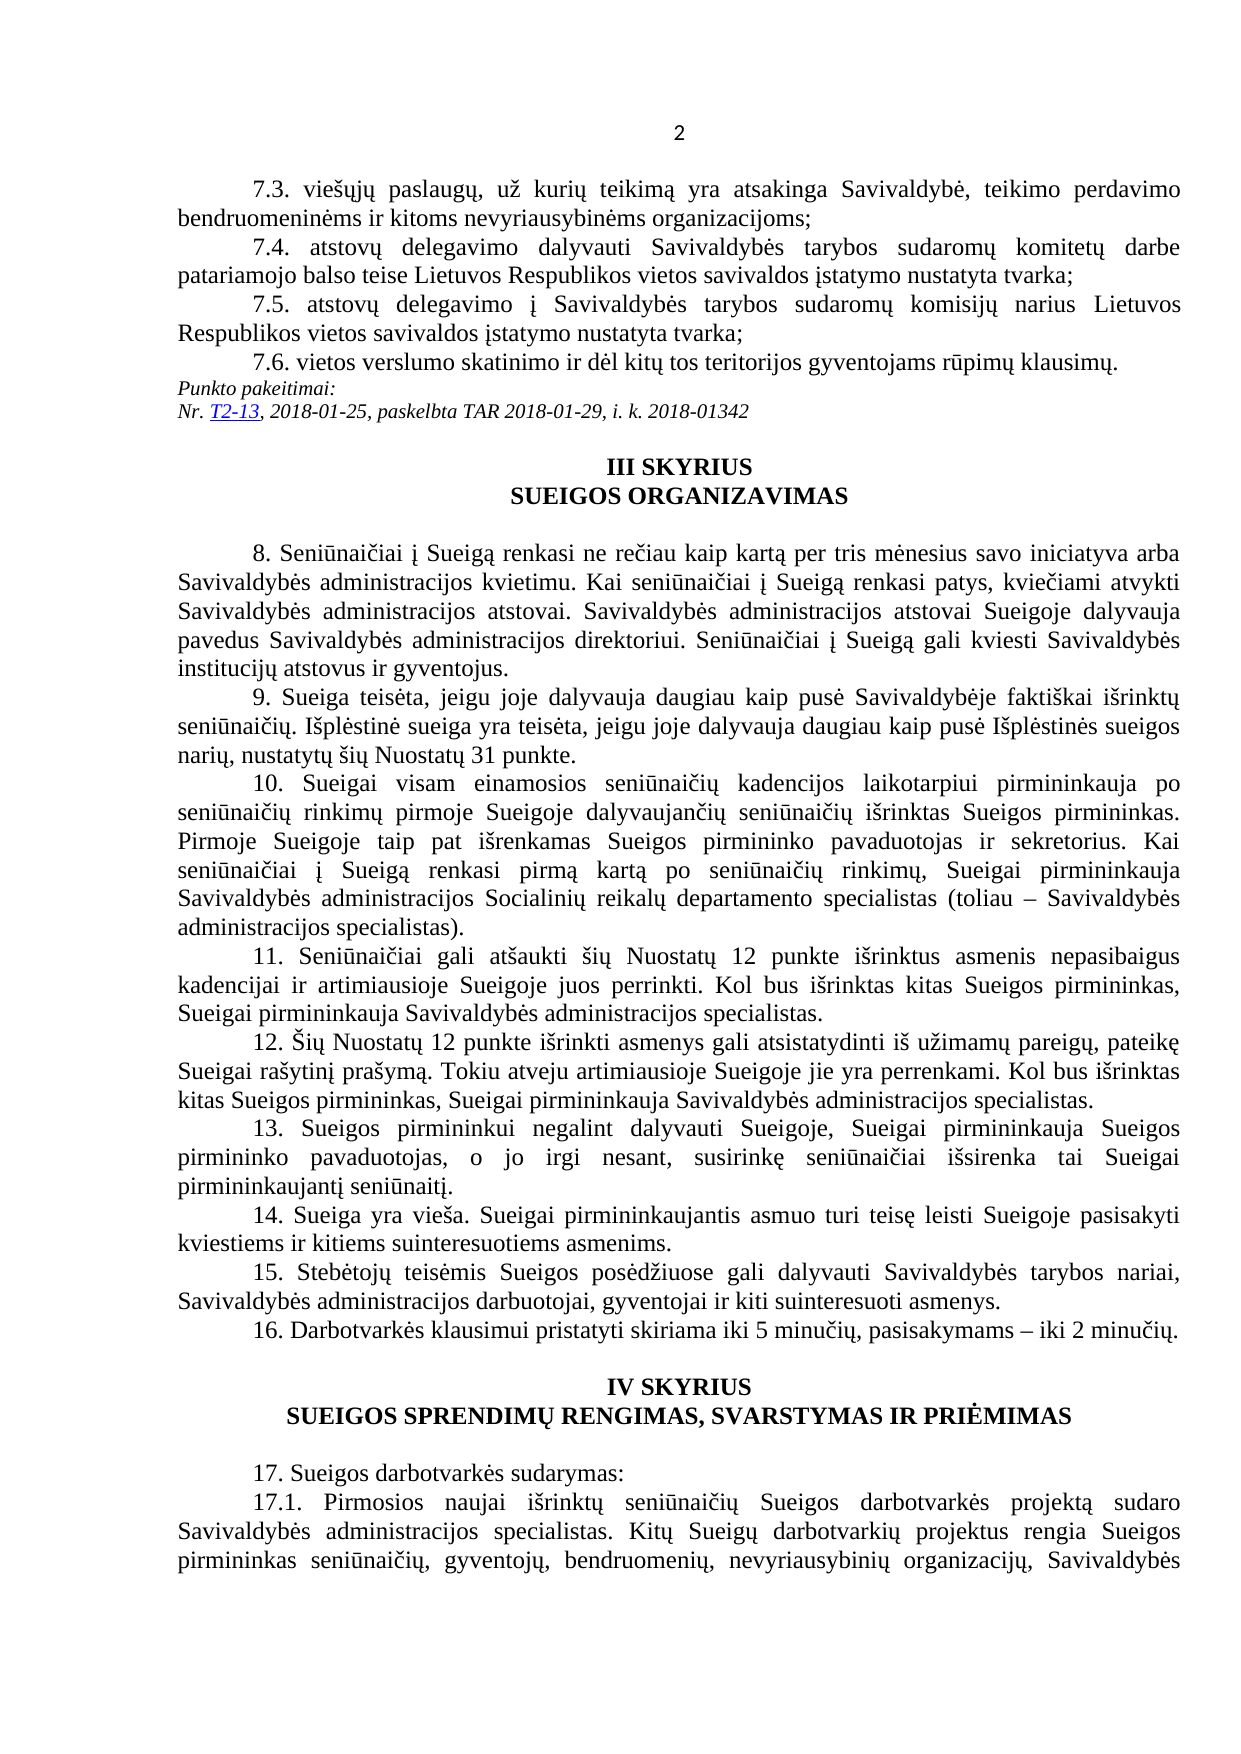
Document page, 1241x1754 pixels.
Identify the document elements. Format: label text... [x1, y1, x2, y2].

text 7.3. viešųjų paslaugų, už kurių teikimą yra atsakinga Savivaldybė, teikimo perdavimo bendruomeninėms ir kitoms nevyriausybinėms organizacijoms; [177, 174, 1181, 232]
text 9. Sueiga teisėta, jeigu joje dalyvauja daugiau kaip pusė Savivaldybėje faktiškai išrinktų seniūnaičių. Išplėstinė sueiga yra teisėta, jeigu joje dalyvauja daugiau kaip pusė Išplėstinės sueigos narių, nustatytų šių Nuostatų 31 punkte. [177, 682, 1181, 768]
text 17.1. Pirmosios naujai išrinktų seniūnaičių Sueigos darbotvarkės projektą sudaro Savivaldybės administracijos specialistas. Kitų Sueigų darbotvarkių projektus rengia Sueigos pirmininkas seniūnaičių, gyventojų, bendruomenių, nevyriausybinių organizacijų, Savivaldybės [177, 1487, 1181, 1573]
text Nr. T2-13, 2018-01-25, paskelbta TAR 2018-01-29, i. k. 2018-01342 [177, 399, 1181, 423]
text 10. Sueigai visam einamosios seniūnaičių kadencijos laikotarpiui pirmininkauja po seniūnaičių rinkimų pirmoje Sueigoje dalyvaujančių seniūnaičių išrinktas Sueigos pirmininkas. Pirmoje Sueigoje taip pat išrenkamas Sueigos pirmininko pavaduotojas ir sekretorius. Kai seniūnaičiai į Sueigą renkasi pirmą kartą po seniūnaičių rinkimų, Sueigai pirmininkauja Savivaldybės administracijos Socialinių reikalų departamento specialistas (toliau – Savivaldybės administracijos specialistas). [177, 768, 1181, 941]
text Punkto pakeitimai: [177, 375, 1181, 399]
text 13. Sueigos pirmininkui negalint dalyvauti Sueigoje, Sueigai pirmininkauja Sueigos pirmininko pavaduotojas, o jo irgi nesant, susirinkę seniūnaičiai išsirenka tai Sueigai pirmininkaujantį seniūnaitį. [177, 1113, 1181, 1200]
text 11. Seniūnaičiai gali atšaukti šių Nuostatų 12 punkte išrinktus asmenis nepasibaigus kadencijai ir artimiausioje Sueigoje juos perrinkti. Kol bus išrinktas kitas Sueigos pirmininkas, Sueigai pirmininkauja Savivaldybės administracijos specialistas. [177, 941, 1181, 1027]
text 15. Stebėtojų teisėmis Sueigos posėdžiuose gali dalyvauti Savivaldybės tarybos nariai, Savivaldybės administracijos darbuotojai, gyventojai ir kiti suinteresuoti asmenys. [177, 1257, 1181, 1315]
text SUEIGOS SPRENDIMŲ RENGIMAS, SVARSTYMAS IR PRIĖMIMAS [177, 1401, 1181, 1430]
text III SKYRIUS [177, 452, 1181, 481]
text 17. Sueigos darbotvarkės sudarymas: [177, 1458, 1181, 1487]
text 7.4. atstovų delegavimo dalyvauti Savivaldybės tarybos sudaromų komitetų darbe patariamojo balso teise Lietuvos Respublikos vietos savivaldos įstatymo nustatyta tvarka; [177, 232, 1181, 289]
text 14. Sueiga yra vieša. Sueigai pirmininkaujantis asmuo turi teisę leisti Sueigoje pasisakyti kviestiems ir kitiems suinteresuotiems asmenims. [177, 1200, 1181, 1257]
text 8. Seniūnaičiai į Sueigą renkasi ne rečiau kaip kartą per tris mėnesius savo iniciatyva arba Savivaldybės administracijos kvietimu. Kai seniūnaičiai į Sueigą renkasi patys, kviečiami atvykti Savivaldybės administracijos atstovai. Savivaldybės administracijos atstovai Sueigoje dalyvauja pavedus Savivaldybės administracijos direktoriui. Seniūnaičiai į Sueigą gali kviesti Savivaldybės institucijų atstovus ir gyventojus. [177, 538, 1181, 682]
text 7.6. vietos verslumo skatinimo ir dėl kitų tos teritorijos gyventojams rūpimų klausimų. [177, 347, 1181, 375]
text 12. Šių Nuostatų 12 punkte išrinkti asmenys gali atsistatydinti iš užimamų pareigų, pateikę Sueigai rašytinį prašymą. Tokiu atveju artimiausioje Sueigoje jie yra perrenkami. Kol bus išrinktas kitas Sueigos pirmininkas, Sueigai pirmininkauja Savivaldybės administracijos specialistas. [177, 1027, 1181, 1113]
text IV SKYRIUS [177, 1372, 1181, 1401]
text 7.5. atstovų delegavimo į Savivaldybės tarybos sudaromų komisijų narius Lietuvos Respublikos vietos savivaldos įstatymo nustatyta tvarka; [177, 289, 1181, 347]
text SUEIGOS ORGANIZAVIMAS [177, 481, 1181, 510]
text 16. Darbotvarkės klausimui pristatyti skiriama iki 5 minučių, pasisakymams – iki 2 minučių. [177, 1315, 1181, 1343]
